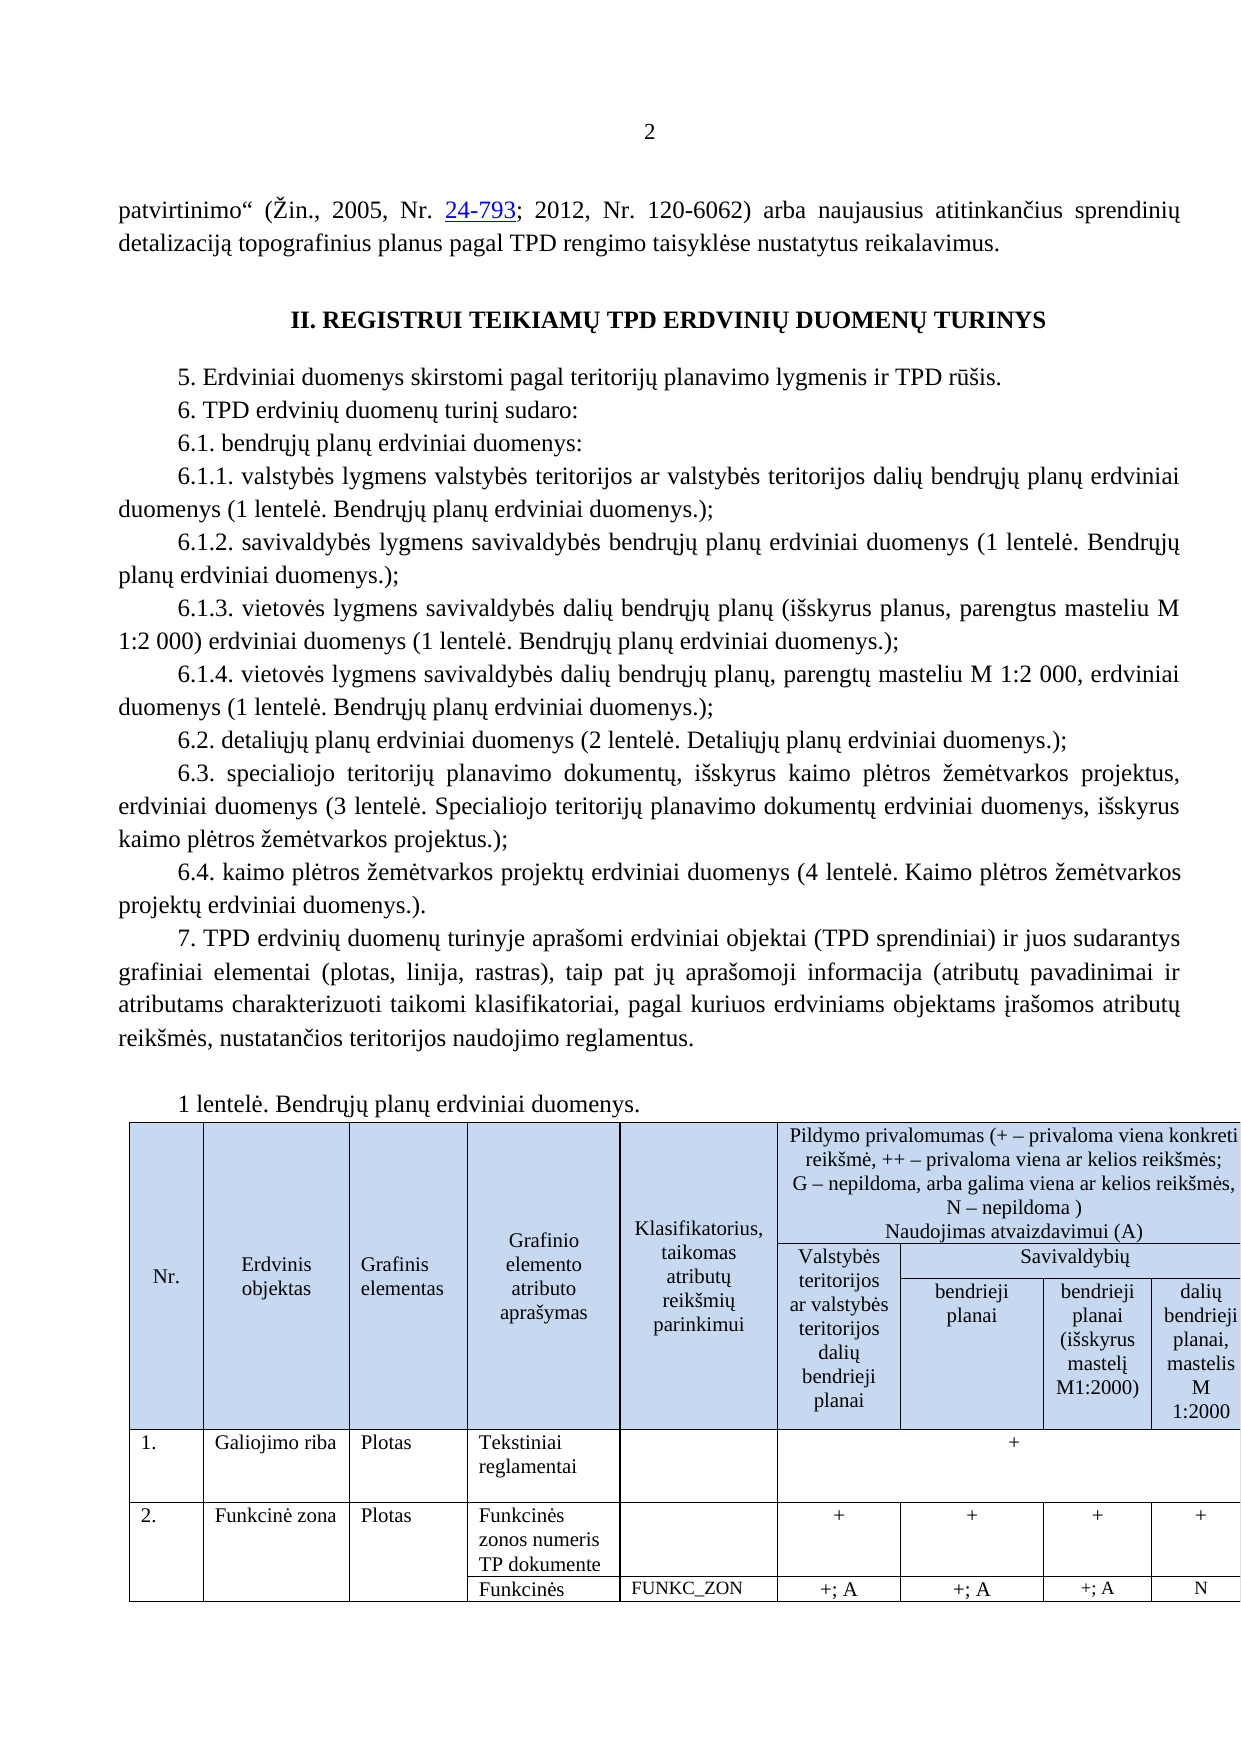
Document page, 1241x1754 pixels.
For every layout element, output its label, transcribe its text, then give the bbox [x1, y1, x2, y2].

table_cell bendrieji planai [901, 1279, 1043, 1429]
table_cell N [1152, 1577, 1240, 1601]
text 6.1. bendrųjų planų erdviniai duomenys: [118, 428, 1181, 457]
table_cell bendrieji planai (išskyrus mastelį M1:2000) [1044, 1279, 1151, 1429]
table_cell 1. [130, 1430, 203, 1502]
table_header Grafinio elemento atributo aprašymas [468, 1123, 619, 1429]
table_cell +; A [778, 1577, 900, 1601]
text 6.1.1. valstybės lygmens valstybės teritorijos ar valstybės teritorijos dalių bendrųjų planų erdviniai duomenys (1 lentelė. Bendrųjų planų erdviniai duomenys.); [118, 461, 1181, 523]
text 6.1.2. savivaldybės lygmens savivaldybės bendrųjų planų erdviniai duomenys (1 lentelė. Bendrųjų planų erdviniai duomenys.); [118, 527, 1181, 589]
table_cell Plotas [350, 1430, 467, 1502]
text patvirtinimo“ (Žin., 2005, Nr. 24-793; 2012, Nr. 120-6062) arba naujausius atitinkančius sprendinių detalizaciją topografinius planus pagal TPD rengimo taisyklėse nustatytus reikalavimus. [118, 196, 1181, 257]
table_cell Plotas [350, 1503, 467, 1601]
table_cell Galiojimo riba [204, 1430, 349, 1502]
table_header Klasifikatorius, taikomas atributų reikšmių parinkimui [621, 1123, 777, 1429]
table_header Pildymo privalomumas (+ – privaloma viena konkreti reikšmė, ++ – privaloma viena ar kelios reikšmės; G – nepildoma, arba galima viena ar kelios reikšmės, N – nepildoma ) Naudojimas atvaizdavimui (A) [778, 1123, 1240, 1243]
table_cell Funkcinės [468, 1577, 619, 1601]
table_header Grafinis elementas [350, 1123, 467, 1429]
table_cell Valstybės teritorijos ar valstybės teritorijos dalių bendrieji planai [778, 1244, 900, 1429]
text 1 lentelė. Bendrųjų planų erdviniai duomenys. [118, 1089, 1181, 1117]
table_cell + [1044, 1503, 1151, 1576]
table_header Nr. [130, 1123, 203, 1429]
text 6.1.4. vietovės lygmens savivaldybės dalių bendrųjų planų, parengtų masteliu M 1:2 000, erdviniai duomenys (1 lentelė. Bendrųjų planų erdviniai duomenys.); [118, 659, 1181, 721]
text 6.4. kaimo plėtros žemėtvarkos projektų erdviniai duomenys (4 lentelė. Kaimo plėtros žemėtvarkos projektų erdviniai duomenys.). [118, 857, 1181, 919]
text 6.1.3. vietovės lygmens savivaldybės dalių bendrųjų planų (išskyrus planus, parengtus masteliu M 1:2 000) erdviniai duomenys (1 lentelė. Bendrųjų planų erdviniai duomenys.); [118, 593, 1181, 655]
text 6. TPD erdvinių duomenų turinį sudaro: [118, 395, 1181, 424]
text 7. TPD erdvinių duomenų turinyje aprašomi erdviniai objektai (TPD sprendiniai) ir juos sudarantys grafiniai elementai (plotas, linija, rastras), taip pat jų aprašomoji informacija (atributų pavadinimai ir atributams charakterizuoti taikomi klasifikatoriai, pagal kuriuos erdviniams objektams įrašomos atributų reikšmės, nustatančios teritorijos naudojimo reglamentus. [118, 923, 1181, 1051]
table_cell Tekstiniai reglamentai [468, 1430, 619, 1502]
table_cell dalių bendrieji planai, mastelis M 1:2000 [1152, 1279, 1240, 1429]
text 5. Erdviniai duomenys skirstomi pagal teritorijų planavimo lygmenis ir TPD rūšis. [118, 362, 1181, 391]
table_cell + [778, 1503, 900, 1576]
table_cell + [901, 1503, 1043, 1576]
table_header Erdvinis objektas [204, 1123, 349, 1429]
text 6.3. specialiojo teritorijų planavimo dokumentų, išskyrus kaimo plėtros žemėtvarkos projektus, erdviniai duomenys (3 lentelė. Specialiojo teritorijų planavimo dokumentų erdviniai duomenys, išskyrus kaimo plėtros žemėtvarkos projektus.); [118, 758, 1181, 853]
table_cell [621, 1430, 777, 1502]
text 6.2. detaliųjų planų erdviniai duomenys (2 lentelė. Detaliųjų planų erdviniai duomenys.); [118, 725, 1181, 754]
text II. REGISTRUI teikiamų TPD ERDVINIŲ DUOMENŲ TURINYS [156, 305, 1181, 333]
table_cell FUNKC_ZON [621, 1577, 777, 1601]
table_cell + [778, 1430, 1240, 1502]
table_cell Funkcinės zonos numeris TP dokumente [468, 1503, 619, 1576]
table_cell +; A [1044, 1577, 1151, 1601]
table_cell 2. [130, 1503, 203, 1601]
table_cell Funkcinė zona [204, 1503, 349, 1601]
table_cell + [1152, 1503, 1240, 1576]
table_cell +; A [901, 1577, 1043, 1601]
table_cell [621, 1503, 777, 1576]
table_cell Savivaldybių [901, 1244, 1240, 1278]
